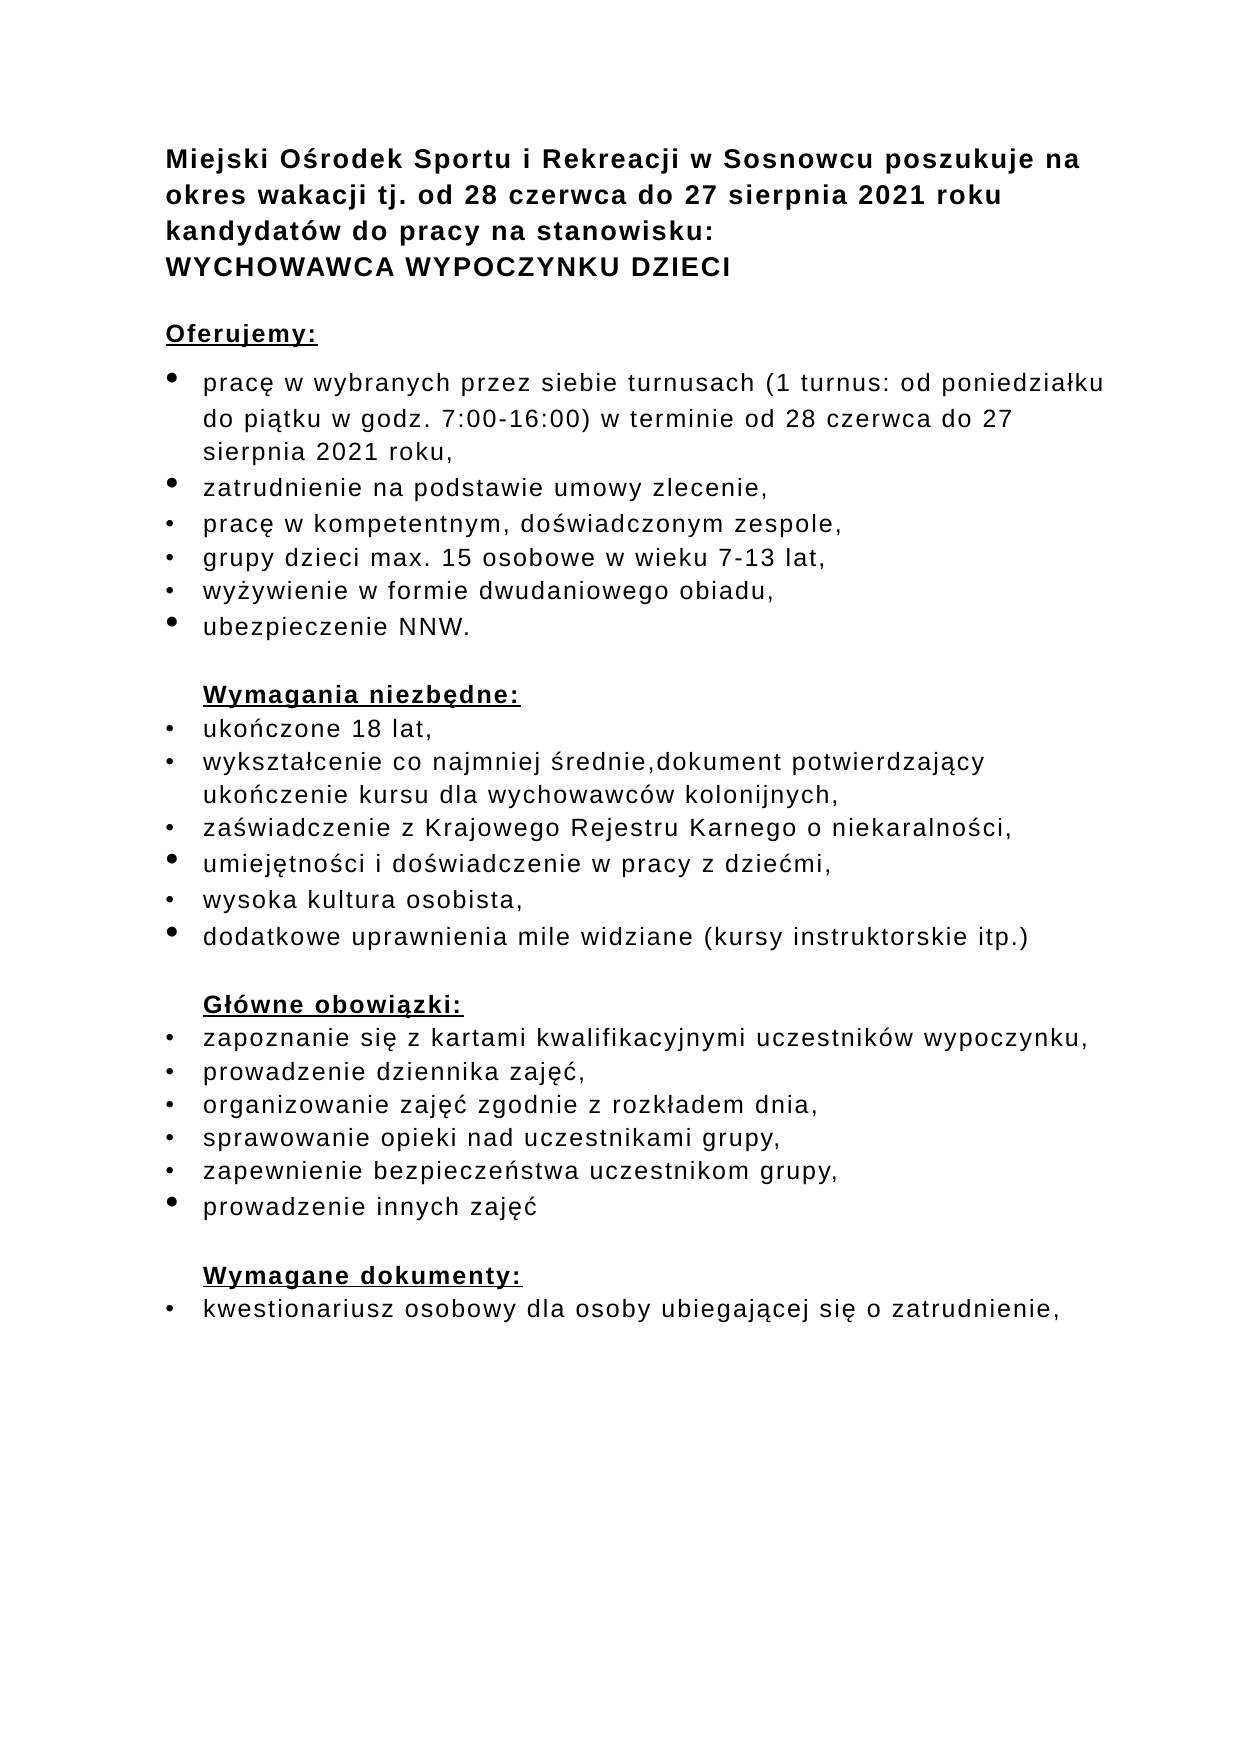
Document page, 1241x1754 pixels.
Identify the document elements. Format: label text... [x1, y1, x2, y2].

subtitle umiejętności i doświadczenie w pracy z dziećmi, [165, 846, 1122, 880]
subtitle kwestionariusz osobowy dla osoby ubiegającej się o zatrudnienie, [165, 1294, 1122, 1323]
subtitle ukończone 18 lat, [165, 713, 1122, 742]
subtitle grupy dzieci max. 15 osobowe w wieku 7-13 lat, [165, 542, 1122, 571]
subtitle zapewnienie bezpieczeństwa uczestnikom grupy, [165, 1156, 1122, 1185]
subtitle ubezpieczenie NNW. Wymagania niezbędne: [165, 609, 1122, 709]
subtitle pracę w wybranych przez siebie turnusach (1 turnus: od poniedziałku do piątku w godz. 7:00-16:00) w terminie od 28 czerwca do 27 sierpnia 2021 roku, [165, 365, 1122, 466]
subtitle Miejski Ośrodek Sportu i Rekreacji w Sosnowcu poszukuje na okres wakacji tj. od 28 czerwca do 27 sierpnia 2021 roku kandydatów do pracy na stanowisku: WYCHOWAWCA WYPOCZYNKU DZIECI Oferujemy: [165, 143, 1122, 348]
subtitle wyżywienie w formie dwudaniowego obiadu, [165, 576, 1122, 604]
subtitle wykształcenie co najmniej średnie,dokument potwierdzający ukończenie kursu dla wychowawców kolonijnych, [165, 747, 1122, 808]
subtitle pracę w kompetentnym, doświadczonym zespole, [165, 509, 1122, 538]
subtitle zapoznanie się z kartami kwalifikacyjnymi uczestników wypoczynku, [165, 1023, 1122, 1052]
subtitle sprawowanie opieki nad uczestnikami grupy, [165, 1123, 1122, 1152]
subtitle prowadzenie dziennika zajęć, [165, 1057, 1122, 1085]
subtitle wysoka kultura osobista, [165, 886, 1122, 914]
subtitle zatrudnienie na podstawie umowy zlecenie, [165, 470, 1122, 504]
subtitle prowadzenie innych zajęć Wymagane dokumenty: [165, 1189, 1122, 1289]
subtitle organizowanie zajęć zgodnie z rozkładem dnia, [165, 1090, 1122, 1118]
subtitle zaświadczenie z Krajowego Rejestru Karnego o niekaralności, [165, 813, 1122, 842]
subtitle dodatkowe uprawnienia mile widziane (kursy instruktorskie itp.) Główne obowiązki: [165, 919, 1122, 1019]
